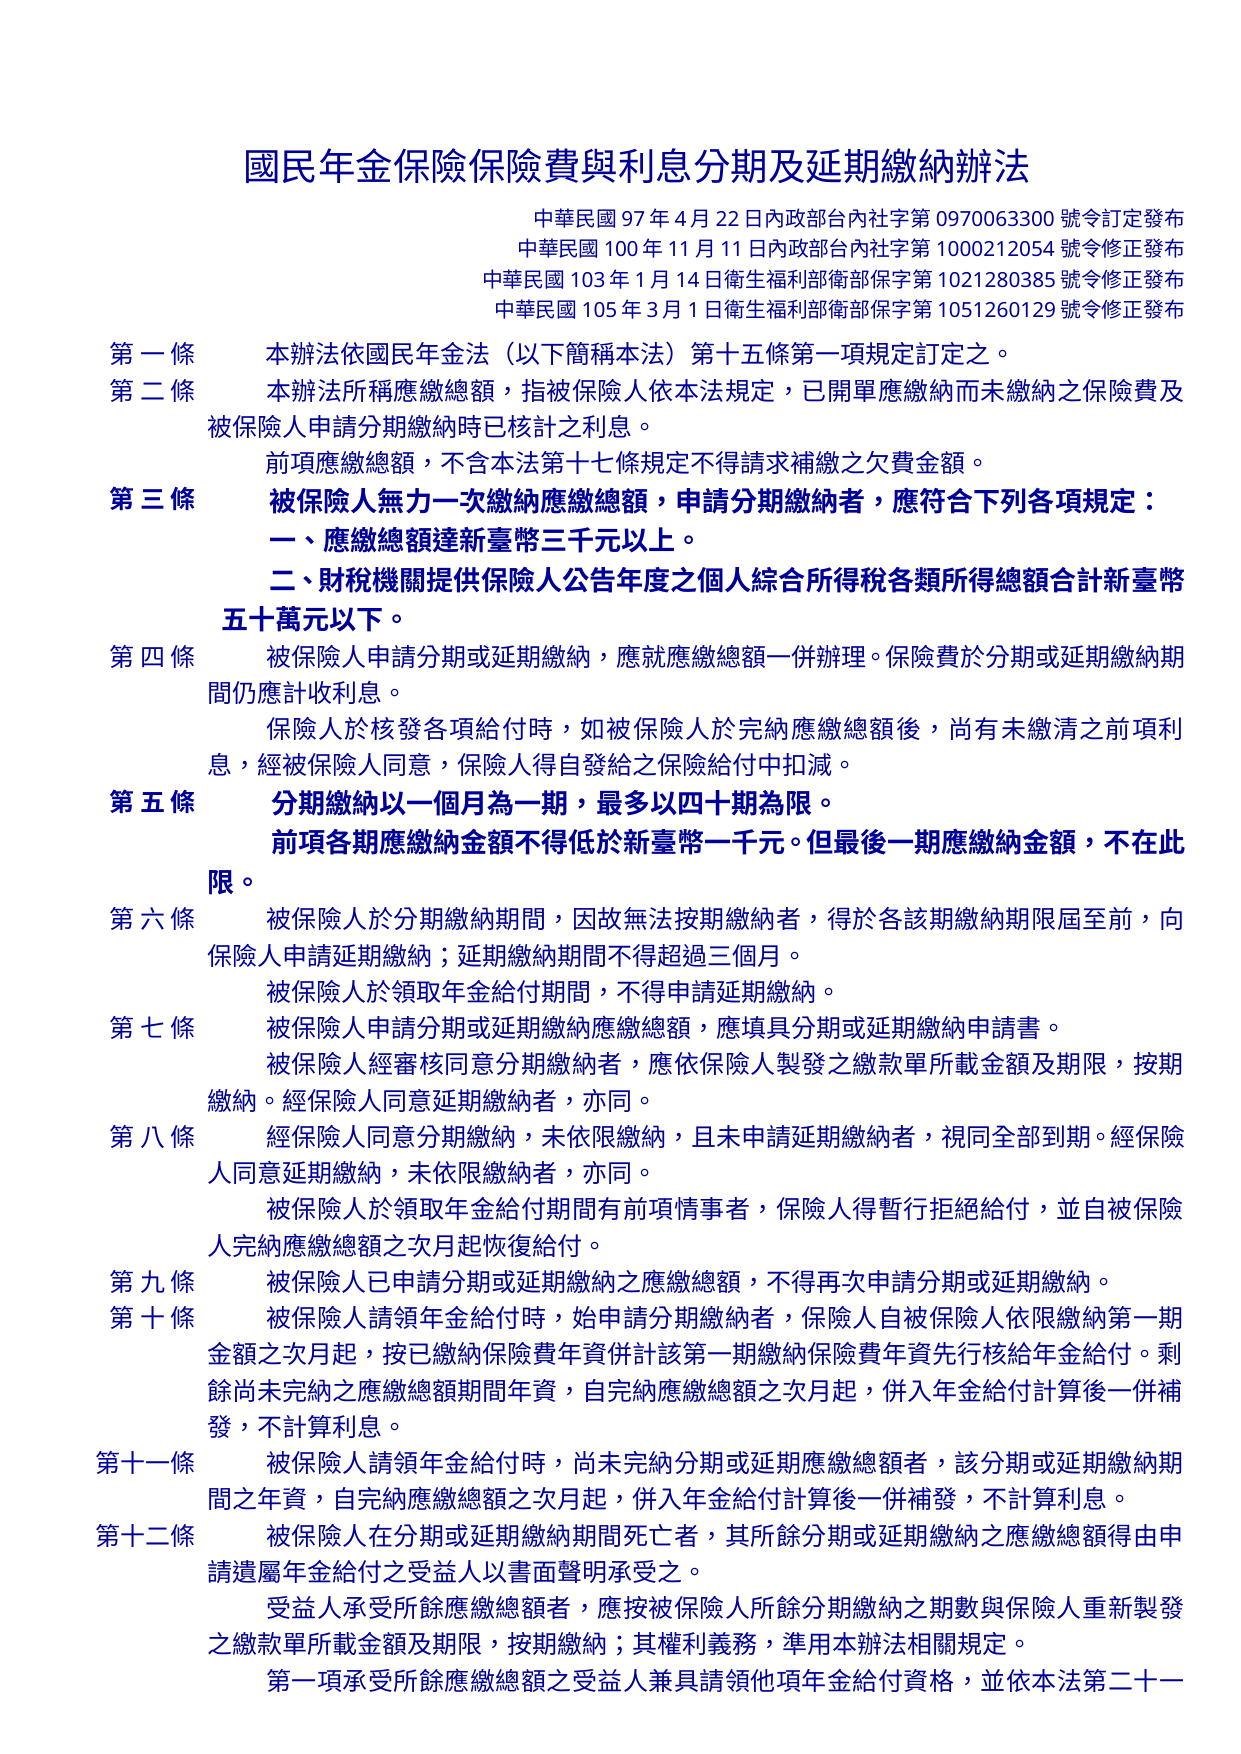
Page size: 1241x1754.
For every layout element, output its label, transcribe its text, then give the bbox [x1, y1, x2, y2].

table_cell 本辦法依國民年金法（以下簡稱本法）第十五條第一項規定訂定之。 [207, 335, 1196, 371]
table_cell 被保險人已申請分期或延期繳納之應繳總額，不得再次申請分期或延期繳納。 [207, 1263, 1196, 1299]
table_cell 被保險人請領年金給付時，始申請分期繳納者，保險人自被保險人依限繳納第一期金額之次月起，按已繳納保險費年資併計該第一期繳納保險費年資先行核給年金給付。剩餘尚未完納之應繳總額期間年資，自完納應繳總額之次月起，併入年金給付計算後一併補發，不計算利息。 [207, 1299, 1196, 1444]
table_cell 被保險人申請分期或延期繳納，應就應繳總額一併辦理。保險費於分期或延期繳納期間仍應計收利息。 [207, 637, 1196, 709]
table_cell 第十二條 [78, 1516, 207, 1589]
table_cell 被保險人無力一次繳納應繳總額，申請分期繳納者，應符合下列各項規定： 一、應繳總額達新臺幣三千元以上。 二、財稅機關提供保險人公告年度之個人綜合所得稅各類所得總額合計新臺幣 五十萬元以下。 [207, 480, 1196, 637]
table_cell 本辦法所稱應繳總額，指被保險人依本法規定，已開單應繳納而未繳納之保險費及被保險人申請分期繳納時已核計之利息。 [207, 371, 1196, 444]
table_cell 被保險人於領取年金給付期間有前項情事者，保險人得暫行拒絕給付，並自被保險人完納應繳總額之次月起恢復給付。 [207, 1190, 1196, 1262]
table_cell 第 五 條 [78, 782, 207, 900]
table_cell [78, 1589, 207, 1661]
table_cell 受益人承受所餘應繳總額者，應按被保險人所餘分期繳納之期數與保險人重新製發之繳款單所載金額及期限，按期繳納；其權利義務，準用本辦法相關規定。 [207, 1589, 1196, 1661]
table_cell [78, 973, 207, 1009]
table_header 國民年金保險保險費與利息分期及延期繳納辦法 [78, 137, 1196, 191]
table_cell 第 十 條 [78, 1299, 207, 1444]
table_cell 第 六 條 [78, 900, 207, 972]
table_cell [78, 1045, 207, 1117]
table_cell 第十一條 [78, 1444, 207, 1516]
table_cell 被保險人經審核同意分期繳納者，應依保險人製發之繳款單所載金額及期限，按期繳納。經保險人同意延期繳納者，亦同。 [207, 1045, 1196, 1117]
table_cell 第 七 條 [78, 1009, 207, 1045]
table_cell 保險人於核發各項給付時，如被保險人於完納應繳總額後，尚有未繳清之前項利息，經被保險人同意，保險人得自發給之保險給付中扣減。 [207, 710, 1196, 782]
table_cell 第一項承受所餘應繳總額之受益人兼具請領他項年金給付資格，並依本法第二十一 [207, 1661, 1196, 1697]
table_cell 被保險人請領年金給付時，尚未完納分期或延期應繳總額者，該分期或延期繳納期間之年資，自完納應繳總額之次月起，併入年金給付計算後一併補發，不計算利息。 [207, 1444, 1196, 1516]
table_cell 被保險人申請分期或延期繳納應繳總額，應填具分期或延期繳納申請書。 [207, 1009, 1196, 1045]
table_cell 被保險人在分期或延期繳納期間死亡者，其所餘分期或延期繳納之應繳總額得由申請遺屬年金給付之受益人以書面聲明承受之。 [207, 1516, 1196, 1589]
table_cell 第 四 條 [78, 637, 207, 709]
table_cell 第 三 條 [78, 480, 207, 637]
table_cell [78, 1190, 207, 1262]
table_cell 第 一 條 [78, 335, 207, 371]
table_cell 第 二 條 [78, 371, 207, 444]
table_cell 被保險人於分期繳納期間，因故無法按期繳納者，得於各該期繳納期限屆至前，向保險人申請延期繳納；延期繳納期間不得超過三個月。 [207, 900, 1196, 972]
table_cell 中華民國97年4月22日內政部台內社字第 0970063300 號令訂定發布 中華民國100年11月11日內政部台內社字第 1000212054 號令修正發布 中華民國103年1月14日衛生福利部衛部保字第1021280385號令修正發布 中華民國105年3月1日衛生福利部衛部保字第1051260129號令修正發布 [78, 191, 1196, 335]
table_cell 分期繳納以一個月為一期，最多以四十期為限。 [207, 782, 1196, 821]
table_cell 前項應繳總額，不含本法第十七條規定不得請求補繳之欠費金額。 [207, 444, 1196, 480]
table_cell 第 九 條 [78, 1263, 207, 1299]
table_cell 第 八 條 [78, 1118, 207, 1190]
table_cell 被保險人於領取年金給付期間，不得申請延期繳納。 [207, 973, 1196, 1009]
table_cell [78, 1661, 207, 1697]
table_cell [78, 444, 207, 480]
table_cell [78, 710, 207, 782]
table_cell 前項各期應繳納金額不得低於新臺幣一千元。但最後一期應繳納金額，不在此限。 [207, 821, 1196, 900]
table_cell 經保險人同意分期繳納，未依限繳納，且未申請延期繳納者，視同全部到期。經保險人同意延期繳納，未依限繳納者，亦同。 [207, 1118, 1196, 1190]
